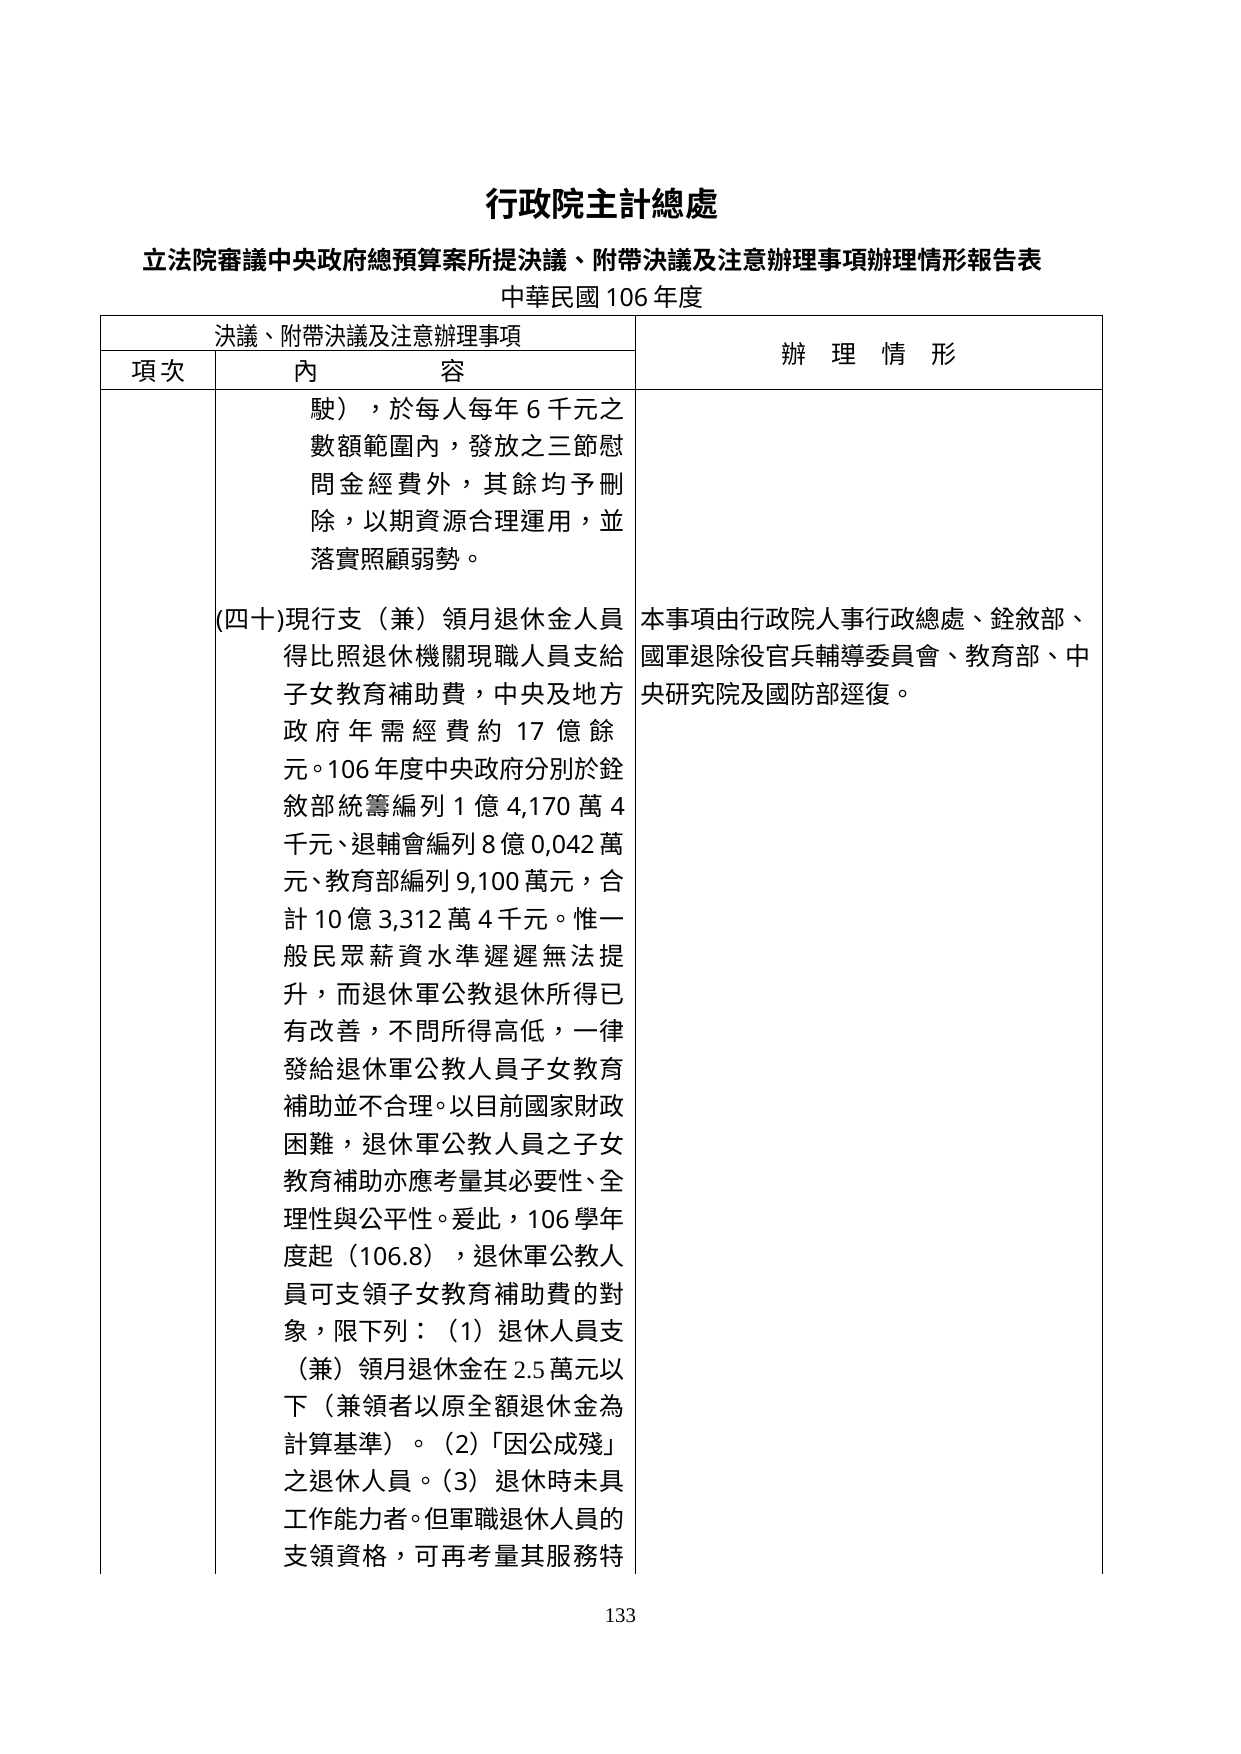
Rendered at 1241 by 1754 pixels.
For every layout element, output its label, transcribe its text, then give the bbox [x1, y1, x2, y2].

table_cell 本事項由行政院人事行政總處、銓敘部、國軍退除役官兵輔導委員會、教育部、中央研究院及國防部逕復。 [636, 599, 1102, 1574]
table_cell 內 容 [216, 351, 635, 389]
table_header 行政院主計總處 立法院審議中央政府總預算案所提決議、附帶決議及注意辦理事項辦理情形報告表 中華民國106年度 [101, 165, 1102, 314]
table_cell [101, 599, 215, 1574]
table_cell (四十)現行支（兼）領月退休金人員得比照退休機關現職人員支給子女教育補助費，中央及地方政府年需經費約17億餘元。106年度中央政府分別於銓敘部統籌編列1億4,170萬4千元、退輔會編列8億0,042萬元、教育部編列9,100萬元，合計10億3,312萬4千元。惟一般民眾薪資水準遲遲無法提升，而退休軍公教退休所得已有改善，不問所得高低，一律發給退休軍公教人員子女教育補助並不合理。以目前國家財政困難，退休軍公教人員之子女教育補助亦應考量其必要性、全理性與公平性。爰此，106學年度起（106.8），退休軍公教人員可支領子女教育補助費的對象，限下列：（1）退休人員支（兼）領月退休金在2.5萬元以下（兼領者以原全額退休金為計算基準）。（2）「因公成殘」之退休人員。（3）退休時未具工作能力者。但軍職退休人員的支領資格，可再考量其服務特 [216, 599, 635, 1574]
table_cell [636, 390, 1102, 599]
table_cell 決議、附帶決議及注意辦理事項 [101, 316, 635, 350]
table_cell [101, 390, 215, 599]
table_cell 辦理情形 [636, 316, 1102, 389]
table_cell 項次 [101, 351, 215, 389]
table_cell 駛），於每人每年6千元之數額範圍內，發放之三節慰問金經費外，其餘均予刪除，以期資源合理運用，並落實照顧弱勢。 [216, 390, 635, 599]
